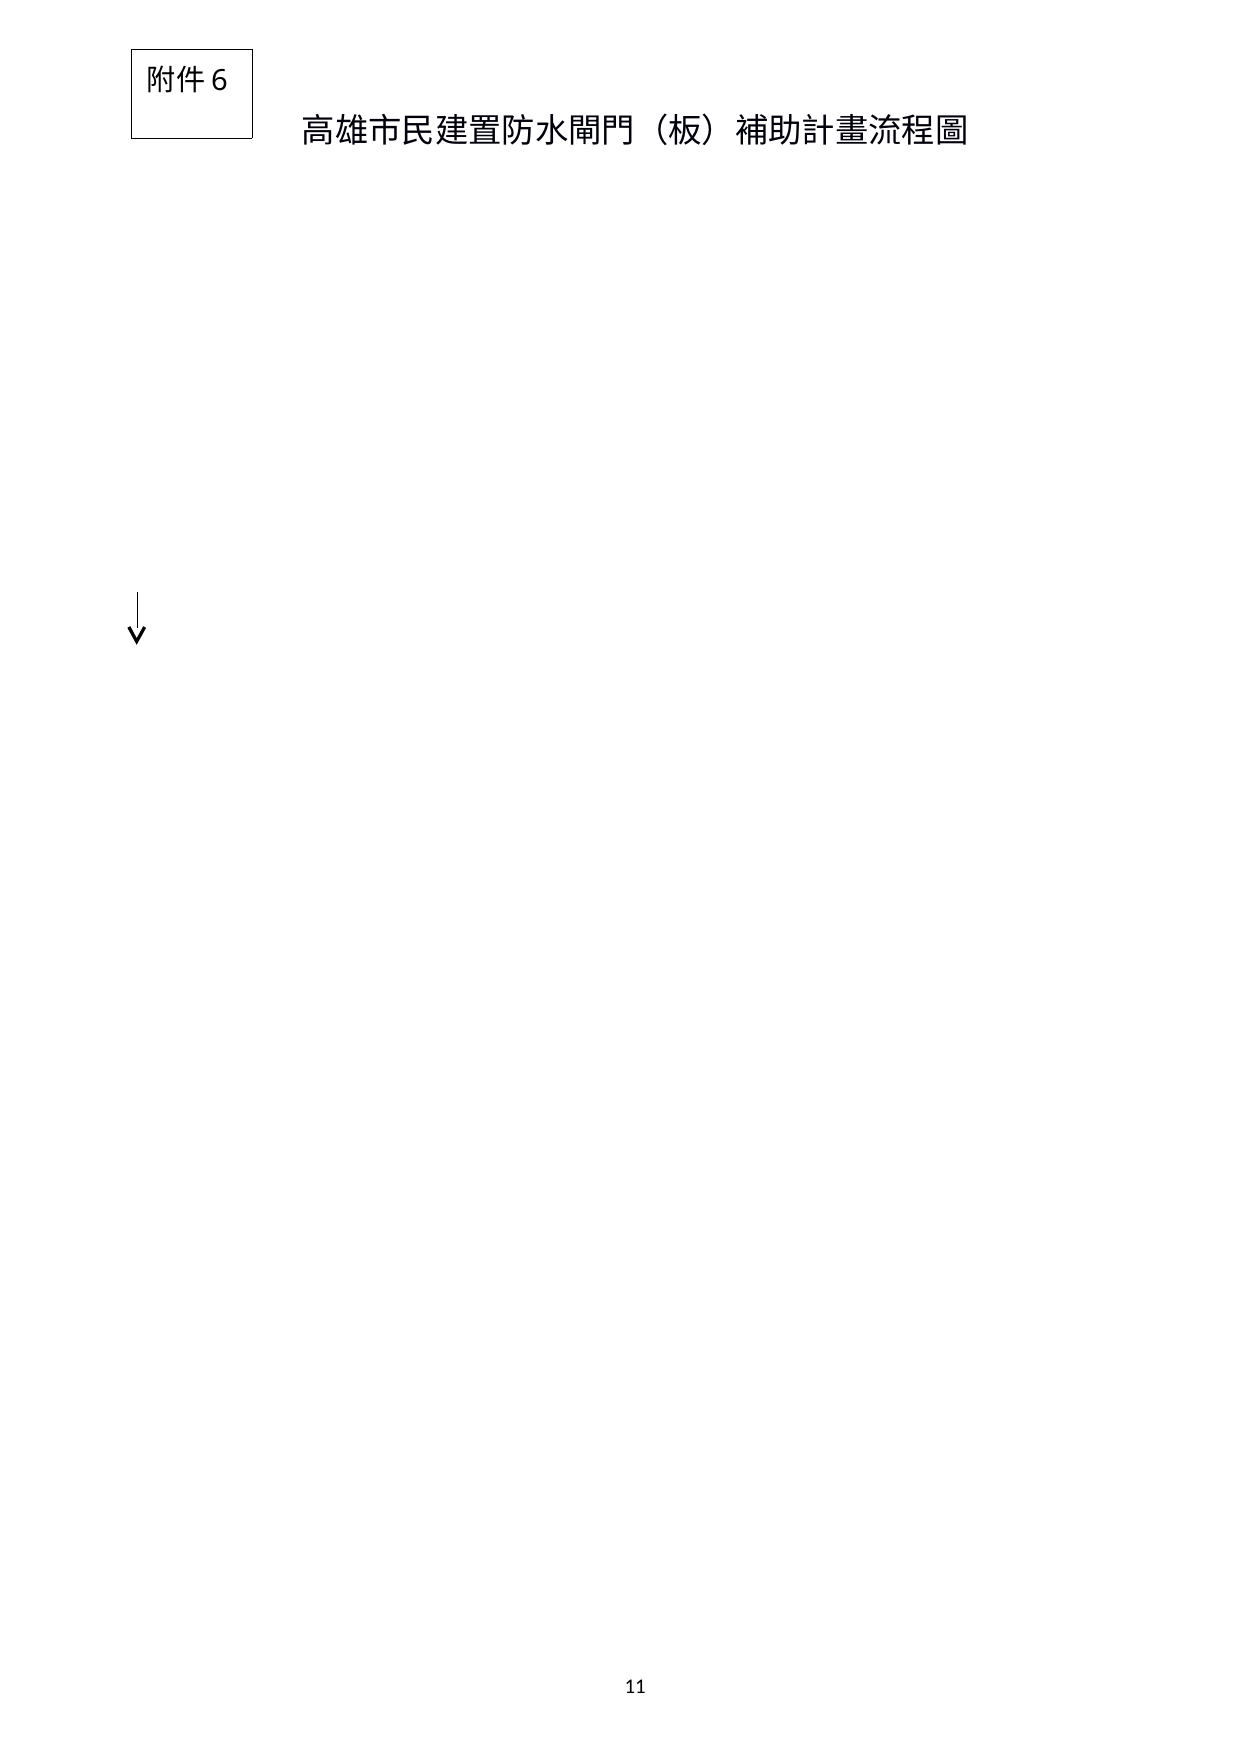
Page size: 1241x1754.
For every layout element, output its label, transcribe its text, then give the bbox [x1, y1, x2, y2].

text 附件6 [147, 56, 237, 98]
text 高雄市民建置防水閘門（板）補助計畫流程圖 [118, 85, 1152, 160]
